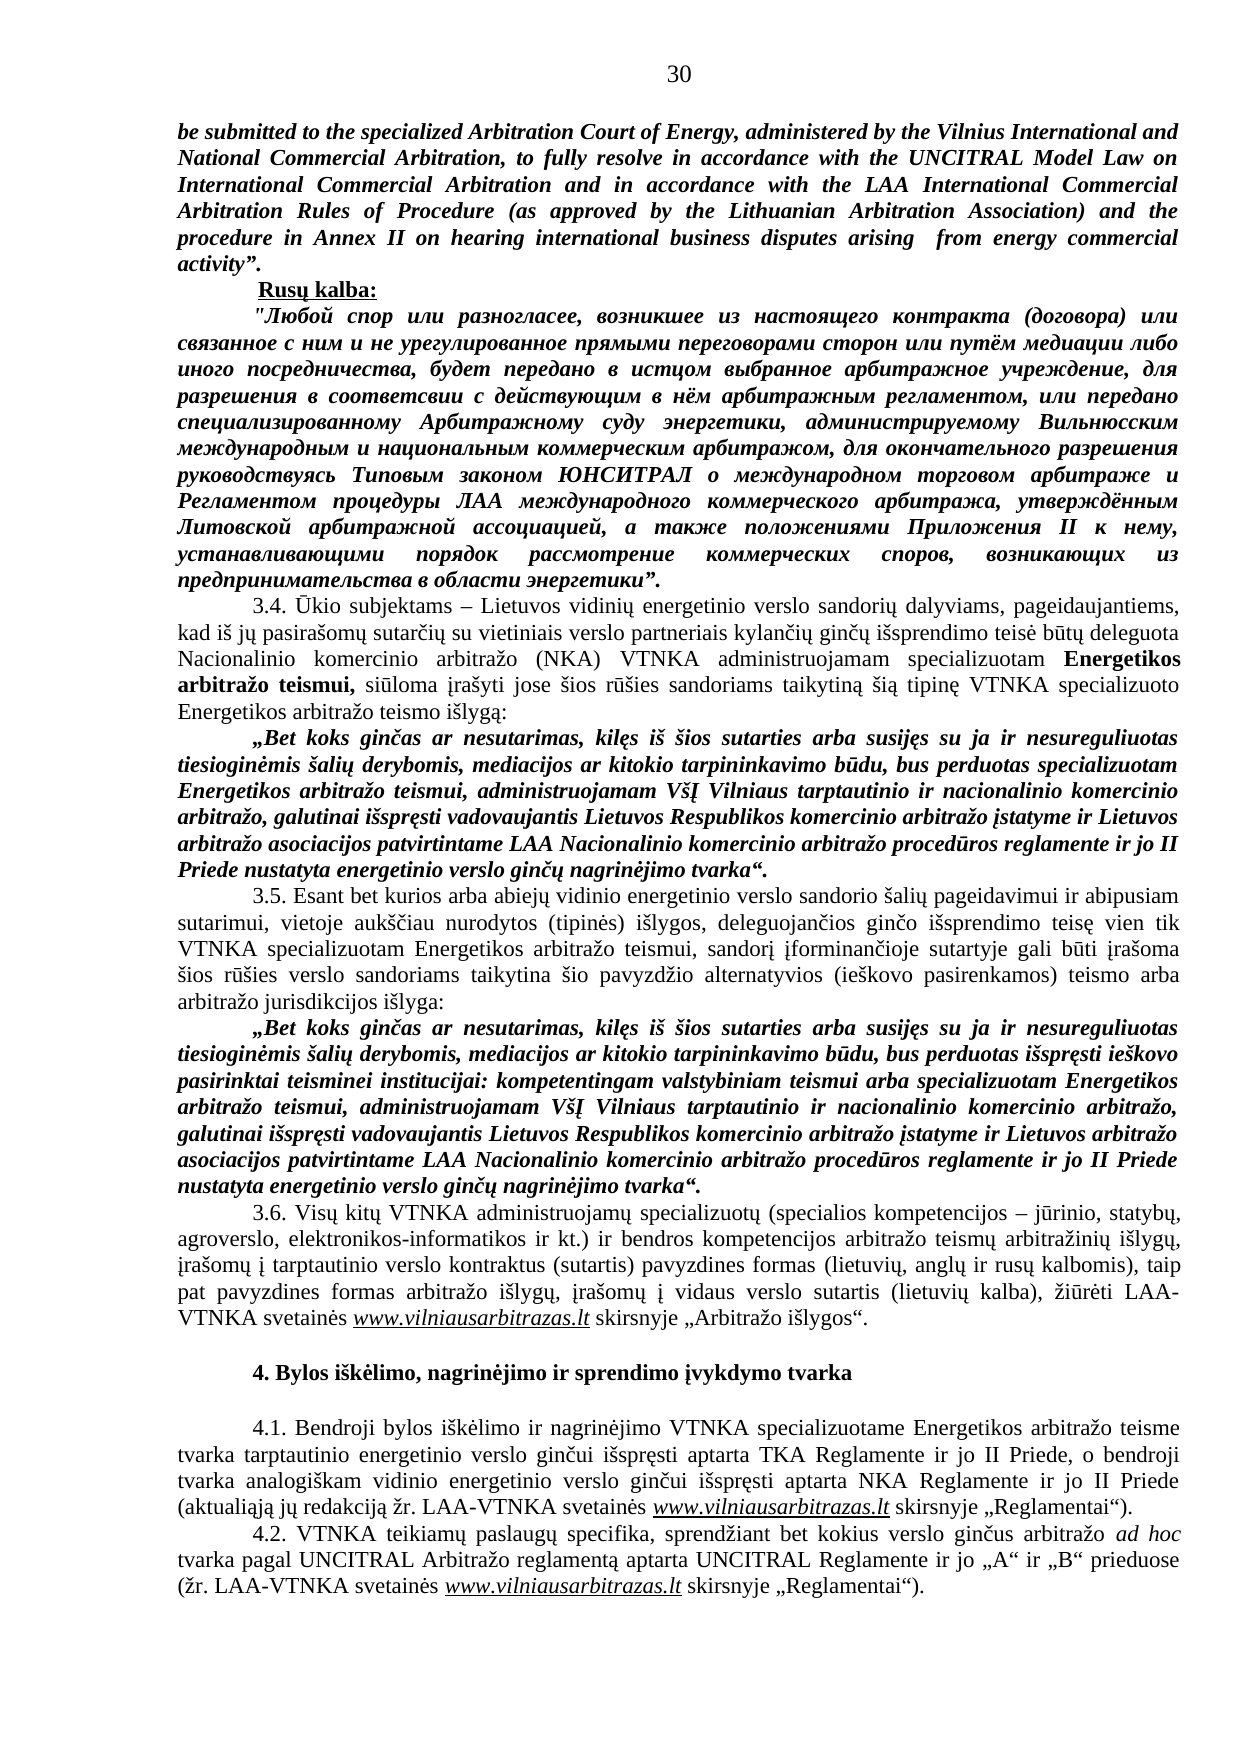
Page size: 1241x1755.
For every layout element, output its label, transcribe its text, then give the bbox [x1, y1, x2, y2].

text 3.5. Esant bet kurios arba abiejų vidinio energetinio verslo sandorio šalių pageidavimui ir abipusiam sutarimui, vietoje aukščiau nurodytos (tipinės) išlygos, deleguojančios ginčo išsprendimo teisę vien tik VTNKA specializuotam Energetikos arbitražo teismui, sandorį įforminančioje sutartyje gali būti įrašoma šios rūšies verslo sandoriams taikytina šio pavyzdžio alternatyvios (ieškovo pasirenkamos) teismo arba arbitražo jurisdikcijos išlyga: [177, 882, 1181, 1014]
text „Bet koks ginčas ar nesutarimas, kilęs iš šios sutarties arba susijęs su ja ir nesureguliuotas tiesioginėmis šalių derybomis, mediacijos ar kitokio tarpininkavimo būdu, bus perduotas specializuotam Energetikos arbitražo teismui, administruojamam VšĮ Vilniaus tarptautinio ir nacionalinio komercinio arbitražo, galutinai išspręsti vadovaujantis Lietuvos Respublikos komercinio arbitražo įstatyme ir Lietuvos arbitražo asociacijos patvirtintame LAA Nacionalinio komercinio arbitražo procedūros reglamente ir jo II Priede nustatyta energetinio verslo ginčų nagrinėjimo tvarka“. [177, 724, 1181, 882]
text "Любой спор или разногласeе, возникшее из настоящего контракта (договора) или связанное с ним и не урегулированное прямыми переговорами сторон или путём медиации либо иного посредничества, будет передано в истцом выбранное арбитражное учреждение, для разрешения в соответсвии с действующим в нём арбитражным регламентом, или передано специализированному Aрбитражному суду энергетики, администрируемому Вильнюсским международным и национальным коммерческим арбитражом, для окончательного разрешения руководствуясь Типовым законом ЮНСИТРАЛ о международном торговом арбитраже и Регламентом процедуры ЛАА международного коммерческого арбитража, утверждённым Литовской арбитражной ассоциацией, а также положениями Приложения II к нему, устанавливающими порядок рассмотрение коммерческих споров, возникающих из предпринимательства в области энергетики”. [177, 303, 1181, 592]
text 4.2. VTNKA teikiamų paslaugų specifika, sprendžiant bet kokius verslo ginčus arbitražo ad hoc tvarka pagal UNCITRAL Arbitražo reglamentą aptarta UNCITRAL Reglamente ir jo „A“ ir „B“ prieduose (žr. LAA-VTNKA svetainės www.vilniausarbitrazas.lt skirsnyje „Reglamentai“). [177, 1520, 1181, 1599]
text 3.4. Ūkio subjektams – Lietuvos vidinių energetinio verslo sandorių dalyviams, pageidaujantiems, kad iš jų pasirašomų sutarčių su vietiniais verslo partneriais kylančių ginčų išsprendimo teisė būtų deleguota Nacionalinio komercinio arbitražo (NKA) VTNKA administruojamam specializuotam Energetikos arbitražo teismui, siūloma įrašyti jose šios rūšies sandoriams taikytiną šią tipinę VTNKA specializuoto Energetikos arbitražo teismo išlygą: [177, 592, 1181, 724]
text 4. Bylos iškėlimo, nagrinėjimo ir sprendimo įvykdymo tvarka [252, 1359, 1181, 1386]
text 4.1. Bendroji bylos iškėlimo ir nagrinėjimo VTNKA specializuotame Energetikos arbitražo teisme tvarka tarptautinio energetinio verslo ginčui išspręsti aptarta TKA Reglamente ir jo II Priede, o bendroji tvarka analogiškam vidinio energetinio verslo ginčui išspręsti aptarta NKA Reglamente ir jo II Priede (aktualiąją jų redakciją žr. LAA-VTNKA svetainės www.vilniausarbitrazas.lt skirsnyje „Reglamentai“). [177, 1414, 1181, 1520]
text Rusų kalba: [177, 276, 1181, 303]
text be submitted to the specialized Arbitration Court of Energy, administered by the Vilnius International and National Commercial Arbitration, to fully resolve in accordance with the UNCITRAL Model Law on International Commercial Arbitration and in accordance with the LAA International Commercial Arbitration Rules of Procedure (as approved by the Lithuanian Arbitration Association) and the procedure in Annex II on hearing international business disputes arising from energy commercial activity”. [177, 118, 1181, 276]
text „Bet koks ginčas ar nesutarimas, kilęs iš šios sutarties arba susijęs su ja ir nesureguliuotas tiesioginėmis šalių derybomis, mediacijos ar kitokio tarpininkavimo būdu, bus perduotas išspręsti ieškovo pasirinktai teisminei institucijai: kompetentingam valstybiniam teismui arba specializuotam Energetikos arbitražo teismui, administruojamam VšĮ Vilniaus tarptautinio ir nacionalinio komercinio arbitražo, galutinai išspręsti vadovaujantis Lietuvos Respublikos komercinio arbitražo įstatyme ir Lietuvos arbitražo asociacijos patvirtintame LAA Nacionalinio komercinio arbitražo procedūros reglamente ir jo II Priede nustatyta energetinio verslo ginčų nagrinėjimo tvarka“. [177, 1014, 1181, 1199]
text 3.6. Visų kitų VTNKA administruojamų specializuotų (specialios kompetencijos – jūrinio, statybų, agroverslo, elektronikos-informatikos ir kt.) ir bendros kompetencijos arbitražo teismų arbitražinių išlygų, įrašomų į tarptautinio verslo kontraktus (sutartis) pavyzdines formas (lietuvių, anglų ir rusų kalbomis), taip pat pavyzdines formas arbitražo išlygų, įrašomų į vidaus verslo sutartis (lietuvių kalba), žiūrėti LAA-VTNKA svetainės www.vilniausarbitrazas.lt skirsnyje „Arbitražo išlygos“. [177, 1199, 1181, 1330]
